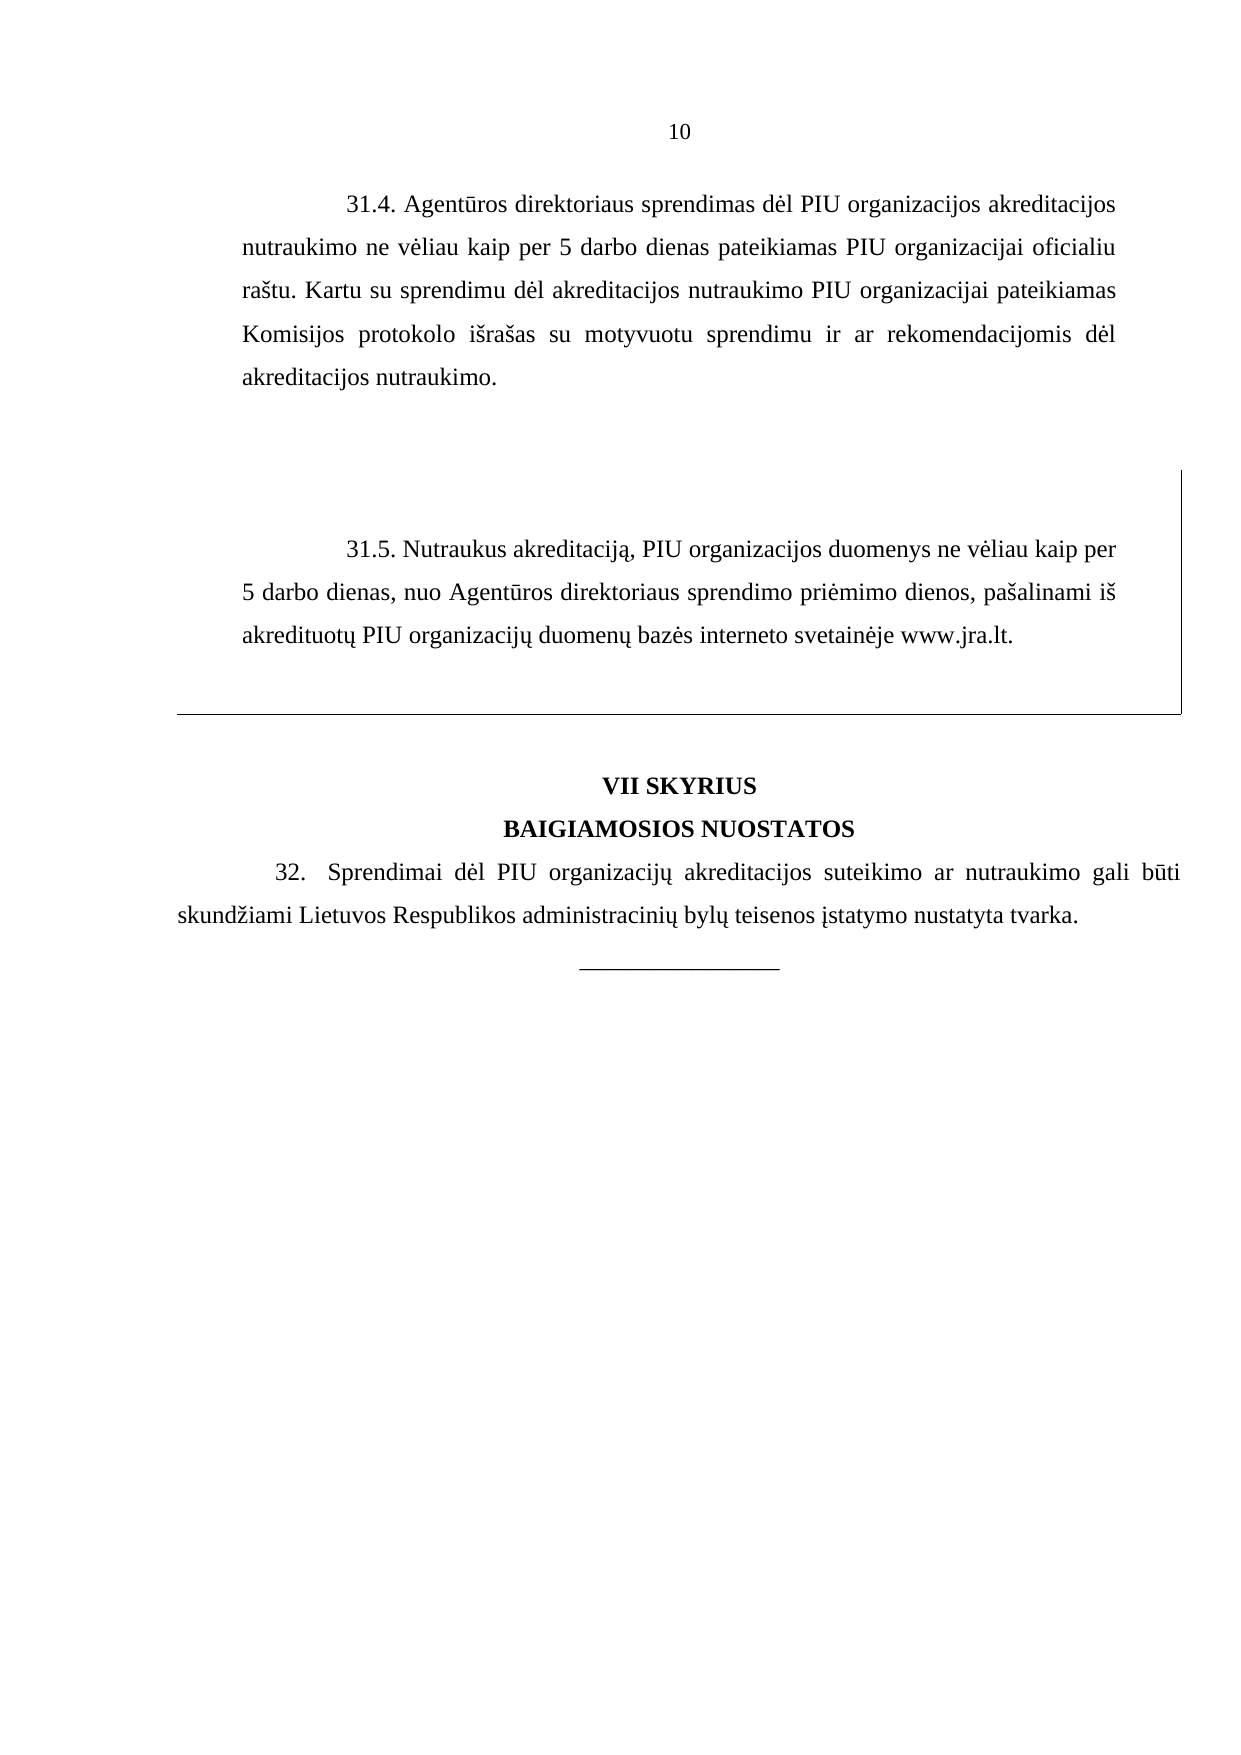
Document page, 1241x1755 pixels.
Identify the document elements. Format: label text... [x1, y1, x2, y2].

text 32. Sprendimai dėl PIU organizacijų akreditacijos suteikimo ar nutraukimo gali būti skundžiami Lietuvos Respublikos administracinių bylų teisenos įstatymo nustatyta tvarka. [177, 857, 1181, 929]
text VII SKYRIUS [177, 771, 1181, 800]
text ________________ [177, 944, 1181, 972]
text 31.4. Agentūros direktoriaus sprendimas dėl PIU organizacijos akreditacijos nutraukimo ne vėliau kaip per 5 darbo dienas pateikiamas PIU organizacijai oficialiu raštu. Kartu su sprendimu dėl akreditacijos nutraukimo PIU organizacijai pateikiamas Komisijos protokolo išrašas su motyvuotu sprendimu ir ar rekomendacijomis dėl akreditacijos nutraukimo. [177, 189, 1181, 455]
text BAIGIAMOSIOS NUOSTATOS [177, 814, 1181, 843]
text 31.5. Nutraukus akreditaciją, PIU organizacijos duomenys ne vėliau kaip per 5 darbo dienas, nuo Agentūros direktoriaus sprendimo priėmimo dienos, pašalinami iš akredituotų PIU organizacijų duomenų bazės interneto svetainėje www.jra.lt. [177, 469, 1181, 714]
